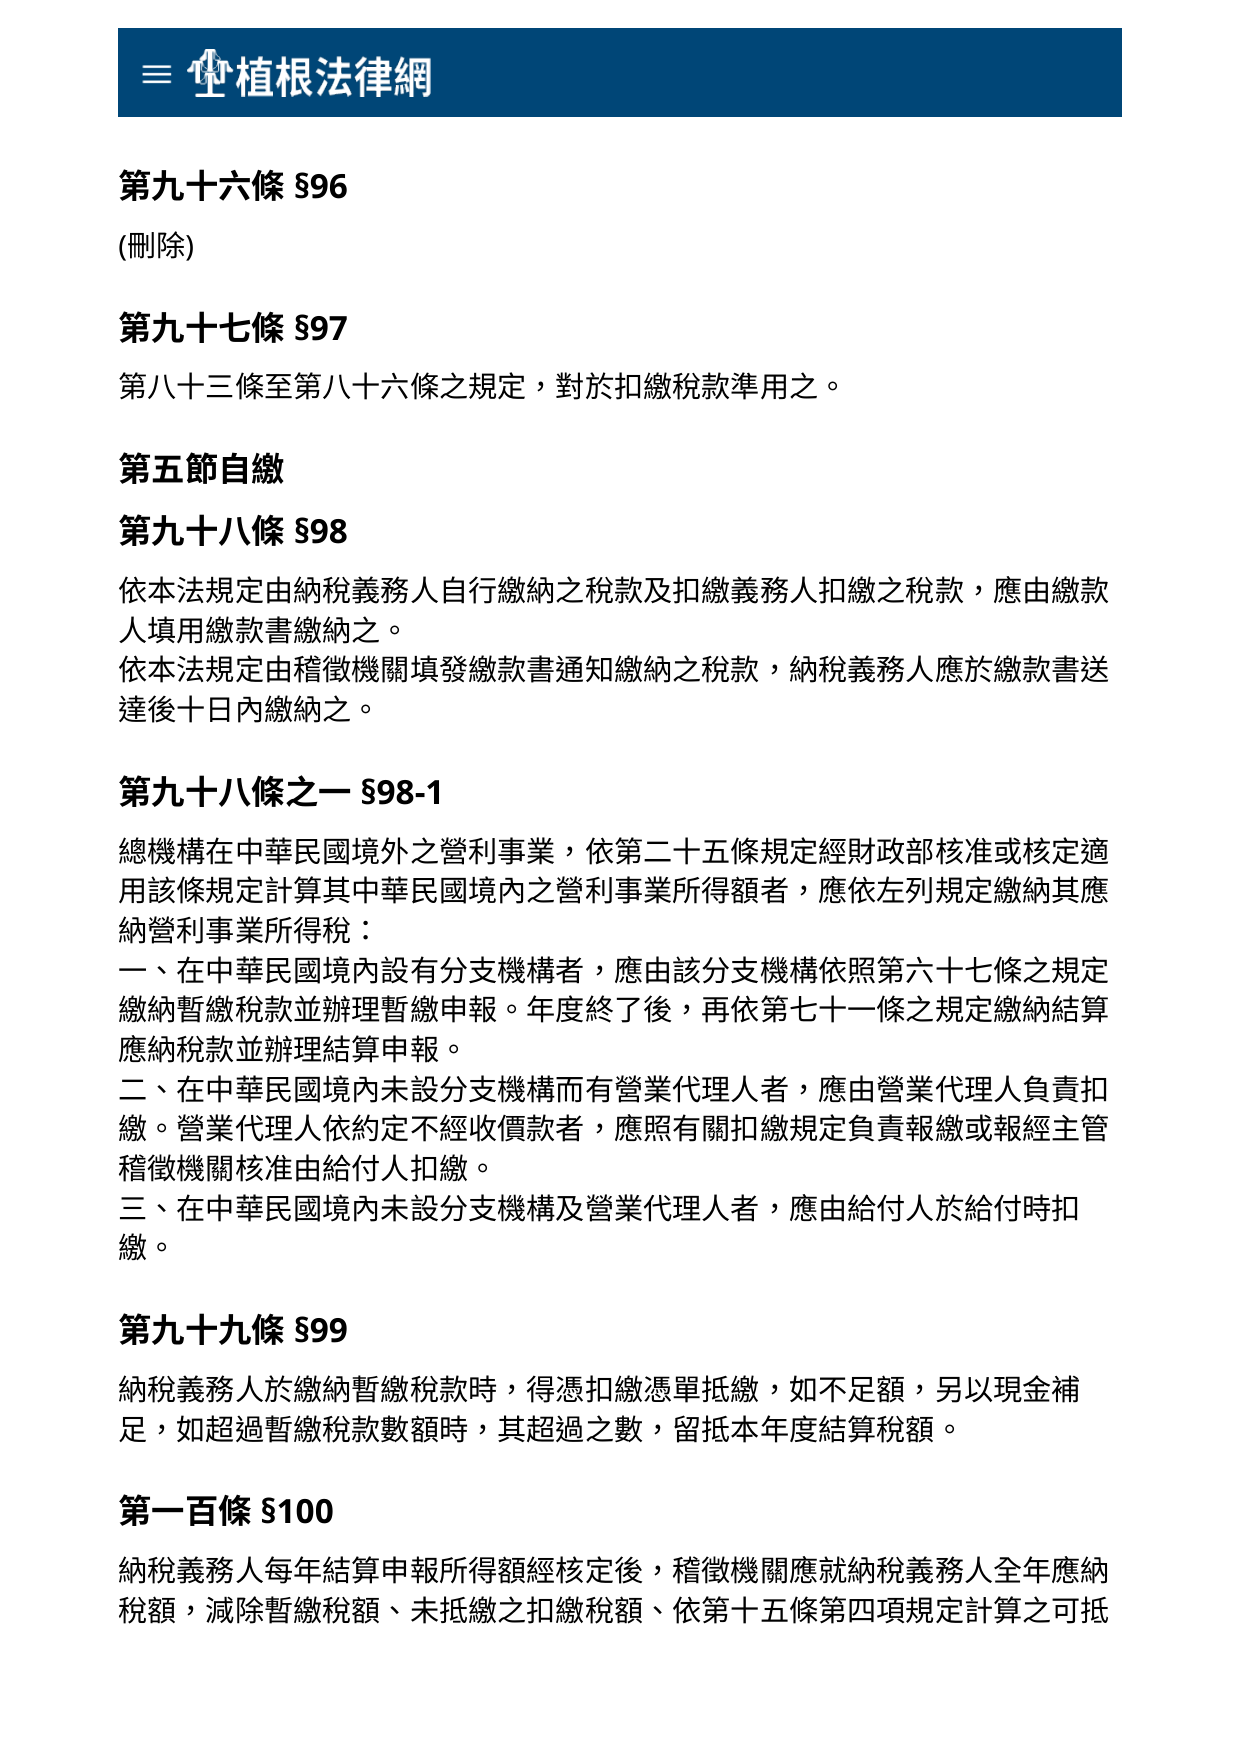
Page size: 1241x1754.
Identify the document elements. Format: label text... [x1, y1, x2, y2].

text 第九十八條 §98 [118, 508, 1122, 554]
text 依本法規定由納稅義務人自行繳納之稅款及扣繳義務人扣繳之稅款，應由繳款人填用繳款書繳納之。 [118, 570, 1122, 650]
text 總機構在中華民國境外之營利事業，依第二十五條規定經財政部核准或核定適用該條規定計算其中華民國境內之營利事業所得額者，應依左列規定繳納其應納營利事業所得稅： [118, 831, 1122, 950]
text 第八十三條至第八十六條之規定，對於扣繳稅款準用之。 [118, 367, 1122, 406]
text 第九十九條 §99 [118, 1307, 1122, 1352]
text 第五節自繳 [118, 446, 1122, 492]
text 一、在中華民國境內設有分支機構者，應由該分支機構依照第六十七條之規定繳納暫繳稅款並辦理暫繳申報。年度終了後，再依第七十一條之規定繳納結算應納稅款並辦理結算申報。 [118, 950, 1122, 1069]
text 納稅義務人每年結算申報所得額經核定後，稽徵機關應就納稅義務人全年應納稅額，減除暫繳稅額、未抵繳之扣繳稅額、依第十五條第四項規定計算之可抵 [118, 1550, 1122, 1630]
text 二、在中華民國境內未設分支機構而有營業代理人者，應由營業代理人負責扣繳。營業代理人依約定不經收價款者，應照有關扣繳規定負責報繳或報經主管稽徵機關核准由給付人扣繳。 [118, 1069, 1122, 1188]
picture [118, 28, 1122, 117]
text 第九十七條 §97 [118, 305, 1122, 350]
text 三、在中華民國境內未設分支機構及營業代理人者，應由給付人於給付時扣繳。 [118, 1188, 1122, 1267]
text (刪除) [118, 225, 1122, 265]
text 第一百條 §100 [118, 1488, 1122, 1534]
text 納稅義務人於繳納暫繳稅款時，得憑扣繳憑單抵繳，如不足額，另以現金補足，如超過暫繳稅款數額時，其超過之數，留抵本年度結算稅額。 [118, 1369, 1122, 1448]
text 第九十六條 §96 [118, 163, 1122, 209]
text 第九十八條之一 §98-1 [118, 769, 1122, 814]
text 依本法規定由稽徵機關填發繳款書通知繳納之稅款，納稅義務人應於繳款書送達後十日內繳納之。 [118, 650, 1122, 729]
